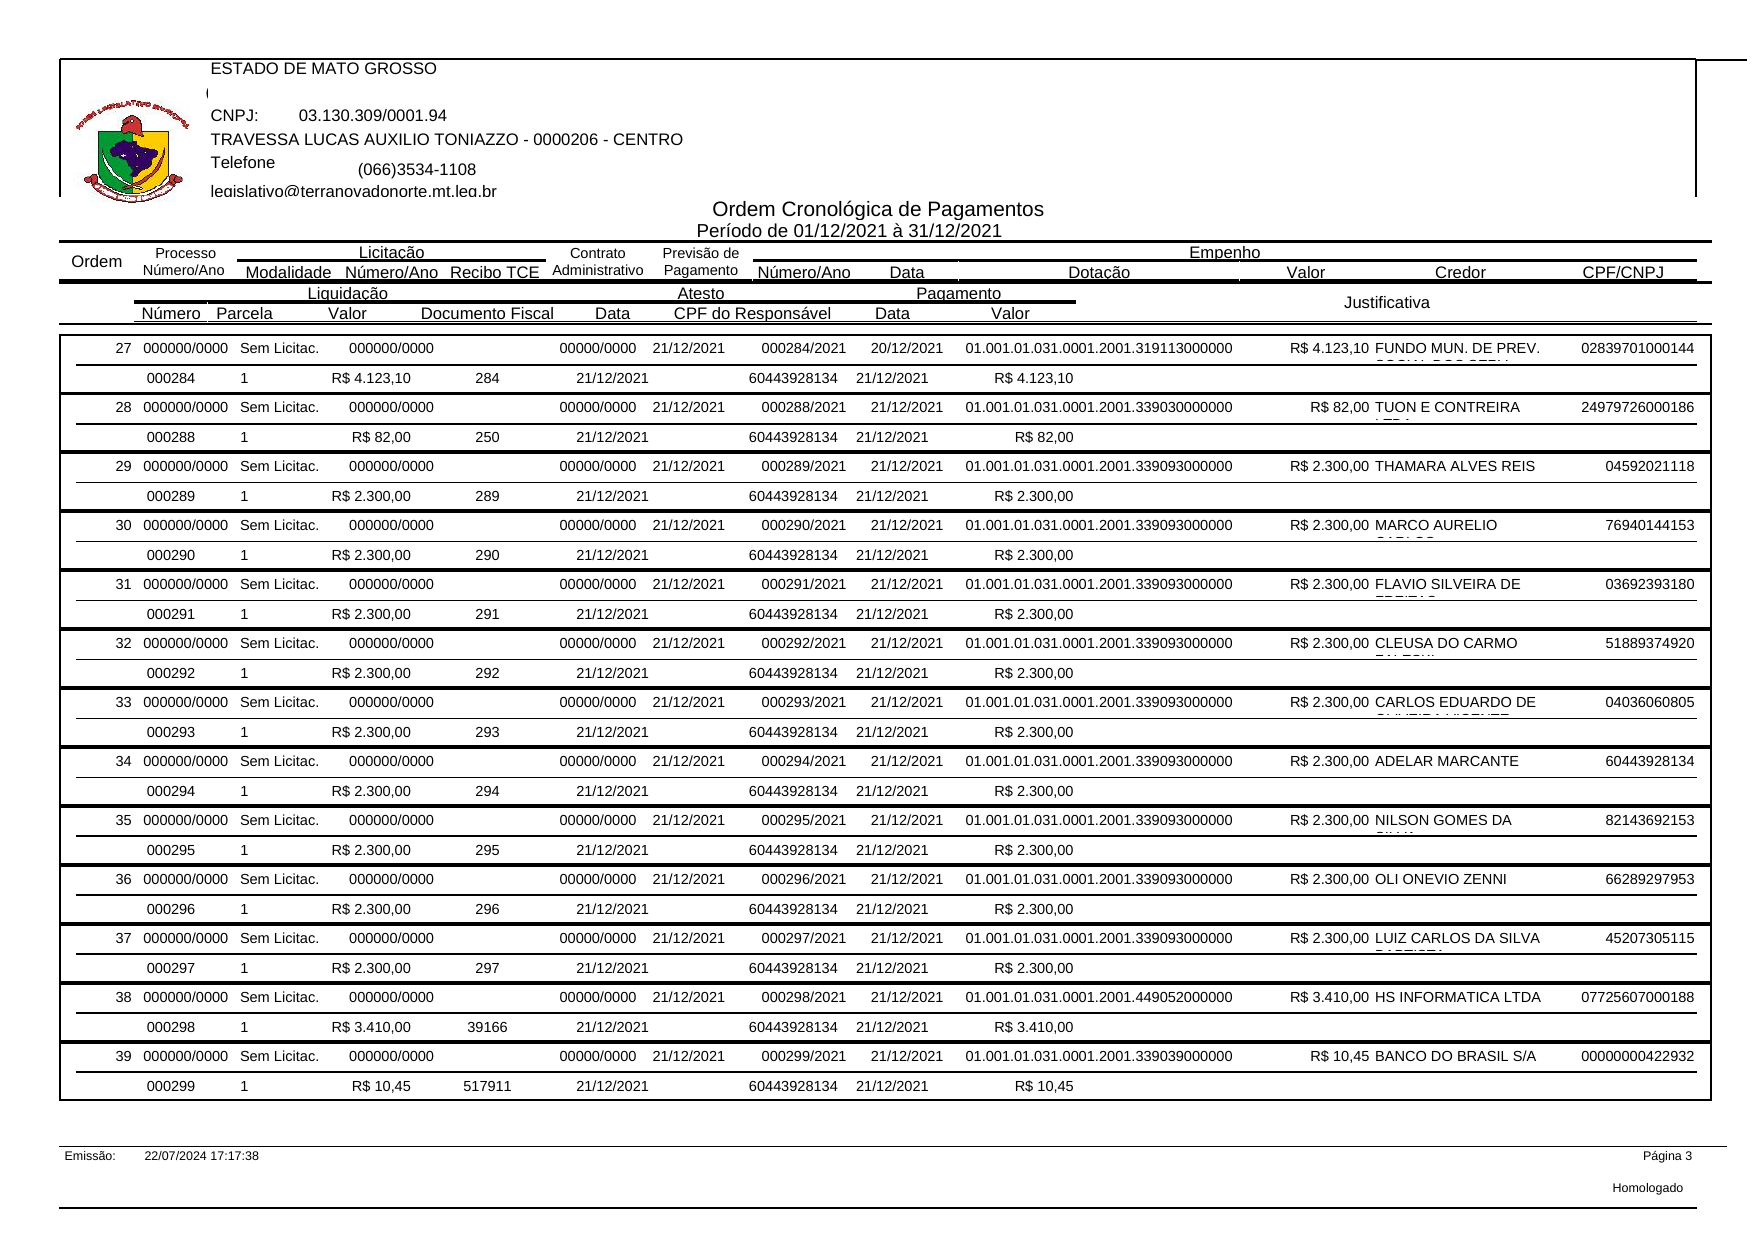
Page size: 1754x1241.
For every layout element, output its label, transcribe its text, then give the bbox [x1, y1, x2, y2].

table_cell 82143692153 [1549, 812, 1697, 832]
table_cell R$ 2.300,00 [281, 959, 414, 980]
table_cell [76, 900, 134, 922]
table_cell 27 [76, 340, 134, 361]
table_cell [61, 749, 1710, 753]
table_cell Recibo TCE [443, 262, 546, 279]
table_cell 1 [208, 841, 281, 862]
table_cell [1107, 60, 1695, 106]
table_cell [76, 601, 1697, 606]
table_cell 01.001.01.031.0001.2001.449052000000 [959, 989, 1239, 1009]
table_cell 60443928134 [664, 370, 841, 390]
table_cell [61, 399, 76, 450]
table_cell 000299 [134, 1077, 207, 1098]
table_cell R$ 4.123,10 [1240, 340, 1372, 361]
table_cell 00000/0000 [546, 930, 649, 950]
table_cell 21/12/2021 [855, 517, 958, 538]
table_cell 76940144153 [1549, 517, 1697, 538]
table_cell 000291 [134, 606, 207, 626]
table_cell [76, 841, 134, 863]
table_cell [76, 955, 1697, 959]
table_cell 21/12/2021 [561, 1018, 664, 1039]
table_cell 60443928134 [664, 900, 841, 921]
table_cell 21/12/2021 [841, 370, 944, 390]
table_cell R$ 2.300,00 [1240, 458, 1372, 479]
table_cell [1691, 1203, 1721, 1207]
table_cell 21/12/2021 [841, 665, 944, 685]
table_cell [61, 985, 1710, 989]
table_cell 1 [208, 1077, 281, 1098]
table_cell Atesto [561, 284, 841, 300]
table_cell 000000/0000 [134, 1048, 237, 1068]
table_cell [1375, 1173, 1691, 1181]
table_cell Ordem Cronológica de Pagamentos [59, 197, 1697, 219]
table_cell Valor [944, 304, 1076, 321]
table_cell [1686, 1181, 1691, 1207]
table_cell [76, 719, 1697, 723]
table_cell 21/12/2021 [855, 635, 958, 656]
table_cell [76, 429, 134, 450]
table_cell 21/12/2021 [561, 900, 664, 921]
table_cell [76, 837, 1697, 841]
table_cell 21/12/2021 [855, 1048, 958, 1068]
table_cell [61, 513, 1710, 517]
table_cell 34 [76, 753, 134, 773]
table_cell 000297/2021 [753, 930, 855, 950]
table_cell [1076, 547, 1697, 567]
table_cell 39 [76, 1048, 134, 1068]
table_cell 21/12/2021 [841, 724, 944, 744]
table_cell [61, 694, 76, 745]
table_cell 000298/2021 [753, 989, 855, 1009]
table_cell TUON E CONTREIRA LTDA [1372, 399, 1549, 420]
table_cell 21/12/2021 [855, 871, 958, 891]
table_cell R$ 2.300,00 [944, 959, 1076, 980]
table_cell R$ 2.300,00 [1240, 930, 1372, 950]
table_cell Valor [1240, 262, 1372, 279]
table_cell [59, 1101, 1712, 1146]
table_cell 00000/0000 [546, 635, 649, 656]
table_cell [61, 1163, 332, 1207]
table_cell 01.001.01.031.0001.2001.339093000000 [959, 930, 1239, 950]
table_cell R$ 2.300,00 [1240, 871, 1372, 891]
table_cell Valor [281, 304, 414, 321]
table_cell 00000/0000 [546, 1048, 649, 1068]
table_cell NILSON GOMES DA SILVA [1372, 812, 1549, 832]
table_cell 21/12/2021 [649, 399, 752, 420]
table_cell 60443928134 [664, 429, 841, 449]
table_cell R$ 2.300,00 [1240, 517, 1372, 538]
table_cell 000000/0000 [340, 458, 443, 479]
table_cell 21/12/2021 [649, 517, 752, 538]
table_cell Número/Ano [753, 262, 855, 279]
table_cell [61, 871, 76, 922]
table_cell R$ 2.300,00 [281, 900, 414, 921]
table_cell [1122, 219, 1697, 226]
table_cell 000298 [134, 1018, 207, 1039]
table_cell [61, 572, 1710, 576]
table_cell [1712, 240, 1721, 1146]
table_cell Emissão: [61, 1149, 141, 1163]
table_cell [1697, 989, 1710, 1040]
table_cell 01.001.01.031.0001.2001.339093000000 [959, 694, 1239, 714]
table_cell 60443928134 [664, 1018, 841, 1039]
table_cell [61, 635, 76, 686]
table_cell 000288 [134, 429, 207, 449]
table_cell 22/07/2024 17:17:38 [141, 1149, 332, 1163]
table_cell [1697, 61, 1721, 240]
table_cell [1697, 517, 1710, 568]
table_cell 21/12/2021 [561, 841, 664, 862]
table_cell [1076, 1018, 1697, 1039]
table_cell Processo Número/Ano [134, 243, 237, 279]
table_cell 1 [208, 783, 281, 803]
table_cell 21/12/2021 [649, 458, 752, 479]
table_cell [76, 484, 1697, 488]
table_cell R$ 2.300,00 [281, 724, 414, 744]
table_cell 00000/0000 [546, 517, 649, 538]
table_cell [1122, 226, 1697, 240]
table_cell R$ 2.300,00 [1240, 753, 1372, 773]
table_cell [76, 778, 1697, 782]
table_cell [59, 226, 693, 240]
table_cell Licitação [237, 243, 546, 259]
table_cell 32 [76, 635, 134, 656]
table_cell 29 [76, 458, 134, 479]
table_cell [59, 219, 693, 226]
table_cell [76, 1018, 134, 1040]
table_cell 21/12/2021 [855, 753, 958, 773]
table_cell 000291/2021 [753, 576, 855, 597]
table_cell 00000/0000 [546, 399, 649, 420]
table_cell Sem Licitac. [237, 576, 340, 597]
table_cell 01.001.01.031.0001.2001.339030000000 [959, 399, 1239, 420]
table_cell Liquidação [134, 284, 561, 300]
table_cell [61, 926, 1710, 930]
table_cell R$ 82,00 [944, 429, 1076, 449]
table_cell legislativo@terranovadonorte.mt.leg.br [208, 182, 1102, 197]
table_cell 297 [414, 959, 561, 980]
table_cell [1697, 930, 1710, 981]
table_cell [443, 694, 546, 714]
table_cell 000000/0000 [340, 930, 443, 950]
table_cell R$ 2.300,00 [944, 724, 1076, 744]
table_cell 21/12/2021 [841, 841, 944, 862]
table_cell R$ 2.300,00 [281, 606, 414, 626]
table_cell R$ 2.300,00 [281, 665, 414, 685]
table_cell [76, 547, 134, 568]
table_cell Sem Licitac. [237, 871, 340, 891]
table_cell [1076, 429, 1697, 449]
table_cell 000000/0000 [134, 694, 237, 714]
table_cell [61, 458, 76, 509]
table_cell [1697, 871, 1710, 922]
table_cell [443, 517, 546, 538]
table_cell R$ 2.300,00 [1240, 635, 1372, 656]
table_cell [61, 930, 76, 981]
table_cell CLEUSA DO CARMO ZALESKI [1372, 635, 1549, 656]
table_cell Empenho [753, 243, 1697, 259]
table_cell [1076, 1077, 1697, 1098]
table_cell [1076, 841, 1697, 862]
table_cell 60443928134 [1549, 753, 1697, 773]
table_cell Sem Licitac. [237, 694, 340, 714]
table_cell [1509, 1195, 1686, 1207]
table_cell 21/12/2021 [561, 370, 664, 390]
table_cell [76, 370, 134, 392]
table_cell Previsão de Pagamento [649, 243, 752, 279]
table_cell 21/12/2021 [855, 930, 958, 950]
table_cell 36 [76, 871, 134, 891]
table_cell 000284/2021 [753, 340, 855, 361]
table_cell Telefone [208, 153, 355, 182]
table_cell R$ 2.300,00 [944, 488, 1076, 508]
table_cell 291 [414, 606, 561, 626]
table_cell 1 [208, 1018, 281, 1039]
table_cell [76, 665, 134, 686]
table_cell [1076, 488, 1697, 508]
table_cell HS INFORMATICA LTDA [1372, 989, 1549, 1009]
table_cell [1697, 243, 1712, 281]
table_cell Pagamento [841, 284, 1076, 300]
table_cell [1102, 175, 1107, 197]
table_cell 21/12/2021 [855, 576, 958, 597]
table_cell [59, 284, 134, 322]
table_cell 60443928134 [664, 547, 841, 567]
table_cell [192, 69, 207, 79]
table_cell R$ 2.300,00 [944, 606, 1076, 626]
table_cell 04592021118 [1549, 458, 1697, 479]
table_cell R$ 2.300,00 [944, 665, 1076, 685]
table_cell 21/12/2021 [841, 783, 944, 803]
table_cell [76, 783, 134, 804]
table_cell 000290 [134, 547, 207, 567]
table_cell 1 [208, 429, 281, 449]
table_cell 33 [76, 694, 134, 714]
table_cell 03692393180 [1549, 576, 1697, 597]
table_cell R$ 10,45 [1240, 1048, 1372, 1068]
table_cell [61, 69, 73, 197]
table_cell [61, 60, 207, 69]
table_cell 21/12/2021 [649, 930, 752, 950]
table_cell [61, 631, 1710, 635]
table_cell [443, 340, 546, 361]
table_cell Sem Licitac. [237, 399, 340, 420]
table_cell 000000/0000 [340, 753, 443, 773]
table_cell 01.001.01.031.0001.2001.339093000000 [959, 458, 1239, 479]
table_cell 21/12/2021 [561, 959, 664, 980]
table_cell [1695, 1149, 1727, 1173]
table_cell 60443928134 [664, 1077, 841, 1098]
table_cell 45207305115 [1549, 930, 1697, 950]
table_cell Sem Licitac. [237, 753, 340, 773]
table_cell 21/12/2021 [855, 694, 958, 714]
table_cell [76, 959, 134, 981]
table_cell 51889374920 [1549, 635, 1697, 656]
table_cell R$ 2.300,00 [1240, 812, 1372, 832]
table_cell 000000/0000 [340, 694, 443, 714]
table_cell [332, 1149, 1374, 1207]
table_cell [443, 399, 546, 420]
table_cell Sem Licitac. [237, 340, 340, 361]
table_cell 01.001.01.031.0001.2001.319113000000 [959, 340, 1239, 361]
table_cell [76, 660, 1697, 664]
table_cell 66289297953 [1549, 871, 1697, 891]
table_cell [443, 989, 546, 1009]
table_cell 000000/0000 [134, 340, 237, 361]
table_cell 1 [208, 724, 281, 744]
table_cell 290 [414, 547, 561, 567]
table_cell 000000/0000 [134, 871, 237, 891]
table_cell 517911 [414, 1077, 561, 1098]
table_cell [61, 395, 1710, 399]
table_cell [1697, 340, 1710, 392]
table_cell R$ 2.300,00 [1240, 694, 1372, 714]
table_cell 292 [414, 665, 561, 685]
table_cell Data [841, 304, 944, 321]
table_cell [1076, 724, 1697, 744]
table_cell THAMARA ALVES REIS [1372, 458, 1549, 479]
table_cell [1076, 900, 1697, 921]
table_cell FUNDO MUN. DE PREV. SOCIAL DOS SERV. TERRA NOVA [1372, 340, 1549, 361]
table_cell [76, 724, 134, 745]
table_cell 03.130.309/0001.94 [296, 106, 1110, 129]
table_cell 1 [208, 488, 281, 508]
table_cell 293 [414, 724, 561, 744]
table_cell [61, 1044, 1710, 1048]
table_cell [1076, 606, 1697, 626]
table_cell Ordem [59, 243, 134, 279]
table_cell [61, 753, 76, 804]
table_cell 000000/0000 [134, 458, 237, 479]
table_cell 250 [414, 429, 561, 449]
table_cell R$ 3.410,00 [1240, 989, 1372, 1009]
table_cell [61, 867, 1710, 871]
table_cell 39166 [414, 1018, 561, 1039]
table_cell 000000/0000 [340, 340, 443, 361]
table_cell R$ 2.300,00 [944, 900, 1076, 921]
table_cell 21/12/2021 [561, 547, 664, 567]
table_cell CNPJ: [208, 106, 296, 129]
table_cell 289 [414, 488, 561, 508]
table_cell [1721, 1173, 1727, 1209]
table_cell ADELAR MARCANTE [1372, 753, 1549, 773]
table_cell R$ 2.300,00 [944, 841, 1076, 862]
table_cell 60443928134 [664, 488, 841, 508]
table_cell [76, 1014, 1697, 1018]
table_cell R$ 3.410,00 [944, 1018, 1076, 1039]
table_cell 00000/0000 [546, 989, 649, 1009]
table_cell Documento Fiscal [414, 304, 561, 321]
table_cell 000290/2021 [753, 517, 855, 538]
table_cell 000295 [134, 841, 207, 862]
table_cell [59, 325, 1712, 334]
table_cell Modalidade [237, 262, 340, 279]
table_cell [76, 606, 134, 627]
table_cell 21/12/2021 [561, 783, 664, 803]
table_cell 01.001.01.031.0001.2001.339093000000 [959, 517, 1239, 538]
table_cell 21/12/2021 [855, 458, 958, 479]
table_cell Dotação [959, 262, 1239, 279]
table_cell 01.001.01.031.0001.2001.339093000000 [959, 871, 1239, 891]
table_cell Sem Licitac. [237, 1048, 340, 1068]
table_cell BANCO DO BRASIL S/A [1372, 1048, 1549, 1068]
table_cell 02839701000144 [1549, 340, 1697, 361]
table_cell [76, 1073, 1697, 1077]
table_cell 21/12/2021 [649, 694, 752, 714]
table_cell [1076, 959, 1697, 980]
table_cell 60443928134 [664, 724, 841, 744]
table_cell [73, 69, 192, 100]
table_cell [1076, 370, 1697, 390]
table_cell 1 [208, 370, 281, 390]
table_cell 21/12/2021 [561, 724, 664, 744]
table_cell R$ 2.300,00 [281, 841, 414, 862]
table_cell 294 [414, 783, 561, 803]
table_cell 01.001.01.031.0001.2001.339093000000 [959, 635, 1239, 656]
table_cell 21/12/2021 [841, 1018, 944, 1039]
table_cell 01.001.01.031.0001.2001.339093000000 [959, 812, 1239, 832]
table_cell [76, 366, 1697, 370]
table_cell 04036060805 [1549, 694, 1697, 714]
table_cell [76, 488, 134, 509]
table_cell 000000/0000 [340, 871, 443, 891]
table_cell CPF/CNPJ [1549, 262, 1697, 279]
table_cell 1 [208, 900, 281, 921]
table_cell [208, 89, 1104, 106]
table_cell Número [134, 304, 207, 321]
table_cell 000000/0000 [340, 1048, 443, 1068]
table_cell 00000000422932 [1549, 1048, 1697, 1068]
table_cell Página 3 [1375, 1149, 1695, 1172]
table_cell 21/12/2021 [841, 547, 944, 567]
table_cell [443, 930, 546, 950]
table_cell 20/12/2021 [855, 340, 958, 361]
table_cell Sem Licitac. [237, 812, 340, 832]
table_cell Número/Ano [340, 262, 443, 279]
table_cell Sem Licitac. [237, 635, 340, 656]
table_cell 296 [414, 900, 561, 921]
table_cell 295 [414, 841, 561, 862]
table_cell [443, 871, 546, 891]
table_cell 284 [414, 370, 561, 390]
table_cell 60443928134 [664, 841, 841, 862]
table_cell 38 [76, 989, 134, 1009]
table_cell 1 [208, 959, 281, 980]
table_cell R$ 10,45 [944, 1077, 1076, 1098]
table_cell 000289 [134, 488, 207, 508]
table_cell [443, 1048, 546, 1068]
table_cell 000296/2021 [753, 871, 855, 891]
table_cell R$ 82,00 [1240, 399, 1372, 420]
table_cell 21/12/2021 [841, 429, 944, 449]
table_cell 000292 [134, 665, 207, 685]
table_cell R$ 2.300,00 [281, 783, 414, 803]
table_cell 60443928134 [664, 606, 841, 626]
table_cell R$ 10,45 [281, 1077, 414, 1098]
table_cell 31 [76, 576, 134, 597]
table_cell 000000/0000 [134, 753, 237, 773]
table_cell Sem Licitac. [237, 458, 340, 479]
table_cell R$ 2.300,00 [281, 547, 414, 567]
table_cell [1697, 458, 1710, 509]
table_cell 1 [208, 547, 281, 567]
table_cell 000000/0000 [340, 812, 443, 832]
table_cell 01.001.01.031.0001.2001.339093000000 [959, 576, 1239, 597]
table_cell 000295/2021 [753, 812, 855, 832]
table_cell 21/12/2021 [561, 606, 664, 626]
table_cell 000284 [134, 370, 207, 390]
table_cell [192, 79, 204, 197]
table_cell 00000/0000 [546, 340, 649, 361]
table_cell 60443928134 [664, 783, 841, 803]
table_cell [61, 989, 76, 1040]
table_cell [1076, 783, 1697, 803]
table_cell R$ 4.123,10 [944, 370, 1076, 390]
table_cell 00000/0000 [546, 694, 649, 714]
table_cell [76, 543, 1697, 547]
table_cell 000000/0000 [134, 930, 237, 950]
table_cell Sem Licitac. [237, 517, 340, 538]
table_cell 000293/2021 [753, 694, 855, 714]
table_cell Homologado [1509, 1181, 1686, 1195]
table_cell 000000/0000 [134, 576, 237, 597]
table_cell [61, 812, 76, 863]
table_cell [76, 1077, 134, 1099]
table_cell 000288/2021 [753, 399, 855, 420]
table_cell [1697, 1048, 1710, 1099]
table_cell [61, 576, 76, 627]
table_cell 24979726000186 [1549, 399, 1697, 420]
table_cell 000299/2021 [753, 1048, 855, 1068]
table_cell [61, 517, 76, 568]
table_cell [1697, 635, 1710, 686]
table_cell [1697, 812, 1710, 863]
table_cell 60443928134 [664, 959, 841, 980]
table_cell 00000/0000 [546, 576, 649, 597]
table_cell [355, 153, 1107, 159]
table_cell 21/12/2021 [649, 989, 752, 1009]
table_cell 37 [76, 930, 134, 950]
table_cell [61, 340, 76, 392]
table_cell 21/12/2021 [649, 753, 752, 773]
table_cell MARCO AURELIO CARLOS [1372, 517, 1549, 538]
table_cell 000294 [134, 783, 207, 803]
table_cell [61, 690, 1710, 694]
table_cell 000000/0000 [340, 989, 443, 1009]
table_cell [61, 1048, 76, 1099]
table_cell 35 [76, 812, 134, 832]
table_cell 21/12/2021 [649, 812, 752, 832]
table_cell 07725607000188 [1549, 989, 1697, 1009]
table_cell Data [561, 304, 664, 321]
table_cell 00000/0000 [546, 871, 649, 891]
table_cell 01.001.01.031.0001.2001.339093000000 [959, 753, 1239, 773]
table_cell [443, 458, 546, 479]
table_cell (066)3534-1108 [355, 159, 1102, 182]
table_cell 000296 [134, 900, 207, 921]
table_cell 21/12/2021 [855, 399, 958, 420]
table_cell [61, 336, 1710, 340]
table_cell 28 [76, 399, 134, 420]
table_cell Período de 01/12/2021 à 31/12/2021 [694, 219, 1122, 240]
table_cell [1697, 753, 1710, 804]
table_cell ESTADO DE MATO GROSSO [208, 60, 1107, 88]
table_cell 1 [208, 606, 281, 626]
table_cell CARLOS EDUARDO DE OLIVEIRA VICENTE [1372, 694, 1549, 714]
table_cell 21/12/2021 [561, 429, 664, 449]
table_cell 21/12/2021 [649, 871, 752, 891]
table_cell Sem Licitac. [237, 989, 340, 1009]
table_cell R$ 2.300,00 [944, 783, 1076, 803]
table_cell 21/12/2021 [649, 340, 752, 361]
table_cell Sem Licitac. [237, 930, 340, 950]
table_cell R$ 82,00 [281, 429, 414, 449]
table_cell [443, 635, 546, 656]
table_cell 00000/0000 [546, 458, 649, 479]
table_cell 21/12/2021 [561, 1077, 664, 1098]
table_cell 21/12/2021 [855, 989, 958, 1009]
table_cell 000292/2021 [753, 635, 855, 656]
table_cell 000293 [134, 724, 207, 744]
table_cell 000000/0000 [134, 517, 237, 538]
table_cell 000000/0000 [340, 517, 443, 538]
table_cell [1076, 665, 1697, 685]
table_cell TRAVESSA LUCAS AUXILIO TONIAZZO - 0000206 - CENTRO [208, 129, 1107, 153]
table_cell 21/12/2021 [649, 1048, 752, 1068]
table_cell 21/12/2021 [855, 812, 958, 832]
table_cell 21/12/2021 [841, 606, 944, 626]
table_cell 21/12/2021 [841, 1077, 944, 1098]
table_cell FLAVIO SILVEIRA DE FREITAS [1372, 576, 1549, 597]
table_cell 000297 [134, 959, 207, 980]
table_cell R$ 2.300,00 [281, 488, 414, 508]
table_cell 01.001.01.031.0001.2001.339039000000 [959, 1048, 1239, 1068]
table_cell 000294/2021 [753, 753, 855, 773]
table_cell [76, 896, 1697, 900]
table_cell R$ 4.123,10 [281, 370, 414, 390]
table_cell [61, 808, 1710, 812]
table_cell [76, 425, 1697, 429]
table_cell [443, 812, 546, 832]
table_cell 21/12/2021 [841, 488, 944, 508]
table_cell LUIZ CARLOS DA SILVA BAPTISTA [1372, 930, 1549, 950]
table_cell [1697, 399, 1710, 450]
table_cell Data [855, 262, 958, 279]
table_cell 000000/0000 [340, 576, 443, 597]
table_cell Contrato Administrativo [546, 243, 649, 279]
table_cell 21/12/2021 [649, 635, 752, 656]
table_cell 21/12/2021 [841, 900, 944, 921]
table_cell Credor [1372, 262, 1549, 279]
table_cell [443, 753, 546, 773]
table_cell [1375, 1181, 1509, 1207]
table_cell 60443928134 [664, 665, 841, 685]
table_cell [1102, 159, 1107, 175]
table_cell 21/12/2021 [561, 488, 664, 508]
table_cell 21/12/2021 [841, 959, 944, 980]
table_cell 000000/0000 [134, 399, 237, 420]
table_cell 1 [208, 665, 281, 685]
table_cell 000000/0000 [340, 635, 443, 656]
table_cell 21/12/2021 [561, 665, 664, 685]
table_cell R$ 2.300,00 [944, 547, 1076, 567]
table_cell CPF do Responsável [664, 304, 841, 321]
table_cell R$ 2.300,00 [1240, 576, 1372, 597]
table_cell [61, 454, 1710, 458]
table_cell 00000/0000 [546, 753, 649, 773]
table_cell 000000/0000 [134, 989, 237, 1009]
table_cell 21/12/2021 [649, 576, 752, 597]
table_cell [1697, 576, 1710, 627]
table_cell [1110, 106, 1695, 197]
table_cell 000289/2021 [753, 458, 855, 479]
table_cell Parcela [208, 304, 281, 321]
table_cell [1697, 284, 1712, 322]
table_cell [1697, 694, 1710, 745]
table_cell R$ 3.410,00 [281, 1018, 414, 1039]
table_cell 000000/0000 [134, 812, 237, 832]
table_cell 00000/0000 [546, 812, 649, 832]
table_cell [443, 576, 546, 597]
table_cell 000000/0000 [340, 399, 443, 420]
table_cell OLI ONEVIO ZENNI [1372, 871, 1549, 891]
table_cell 30 [76, 517, 134, 538]
table_cell Justificativa [1076, 284, 1697, 321]
table_cell [1691, 1173, 1721, 1202]
table_cell 000000/0000 [134, 635, 237, 656]
